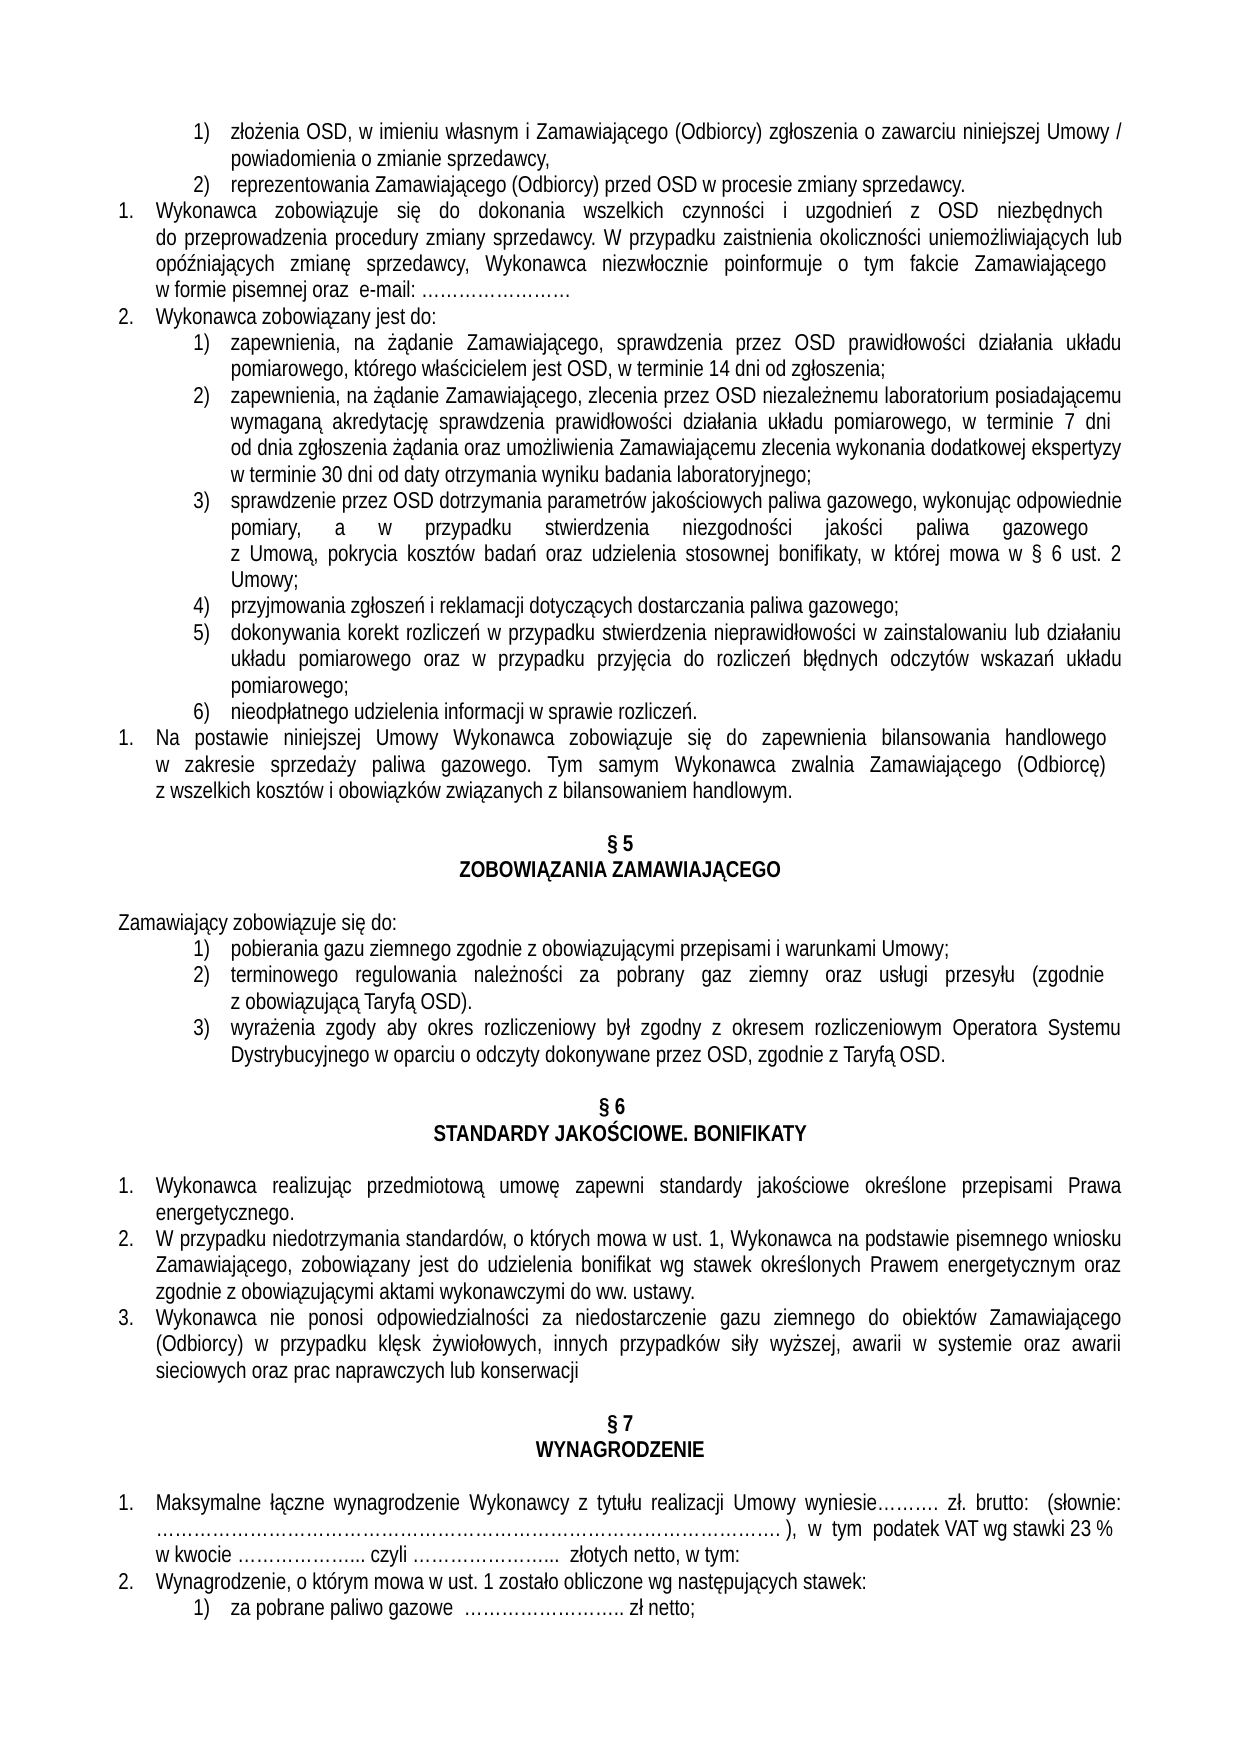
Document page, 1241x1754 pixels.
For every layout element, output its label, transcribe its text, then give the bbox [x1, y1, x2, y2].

list W przypadku niedotrzymania standardów, o których mowa w ust. 1, Wykonawca na podstawie pisemnego wniosku Zamawiającego, zobowiązany jest do udzielenia bonifikat wg stawek określonych Prawem energetycznym oraz zgodnie z obowiązującymi aktami wykonawczymi do ww. ustawy. [118, 1225, 1122, 1304]
list reprezentowania Zamawiającego (Odbiorcy) przed OSD w procesie zmiany sprzedawcy. [193, 171, 1122, 197]
text STANDARDY JAKOŚCIOWE. BONIFIKATY [118, 1119, 1122, 1146]
list dokonywania korekt rozliczeń w przypadku stwierdzenia nieprawidłowości w zainstalowaniu lub działaniu układu pomiarowego oraz w przypadku przyjęcia do rozliczeń błędnych odczytów wskazań układu pomiarowego; [193, 619, 1122, 698]
list wyrażenia zgody aby okres rozliczeniowy był zgodny z okresem rozliczeniowym Operatora Systemu Dystrybucyjnego w oparciu o odczyty dokonywane przez OSD, zgodnie z Taryfą OSD. [193, 1014, 1122, 1067]
text § 5 [118, 830, 1122, 856]
text § 7 [118, 1409, 1122, 1436]
list złożenia OSD, w imieniu własnym i Zamawiającego (Odbiorcy) zgłoszenia o zawarciu niniejszej Umowy / powiadomienia o zmianie sprzedawcy, [193, 118, 1122, 171]
list nieodpłatnego udzielenia informacji w sprawie rozliczeń. [193, 698, 1122, 724]
list Maksymalne łączne wynagrodzenie Wykonawcy z tytułu realizacji Umowy wyniesie………. zł. brutto: (słownie: ………………………………………………………………………………………. ), w tym podatek VAT wg stawki 23 % [118, 1488, 1122, 1541]
list zapewnienia, na żądanie Zamawiającego, sprawdzenia przez OSD prawidłowości działania układu pomiarowego, którego właścicielem jest OSD, w terminie 14 dni od zgłoszenia; [193, 329, 1122, 382]
list zapewnienia, na żądanie Zamawiającego, zlecenia przez OSD niezależnemu laboratorium posiadającemu wymaganą akredytację sprawdzenia prawidłowości działania układu pomiarowego, w terminie 7 dni od dnia zgłoszenia żądania oraz umożliwienia Zamawiającemu zlecenia wykonania dodatkowej ekspertyzy w terminie 30 dni od daty otrzymania wyniku badania laboratoryjnego; [193, 382, 1122, 487]
list przyjmowania zgłoszeń i reklamacji dotyczących dostarczania paliwa gazowego; [193, 592, 1122, 619]
list za pobrane paliwo gazowe …………………….. zł netto; [193, 1594, 1122, 1620]
list Wykonawca nie ponosi odpowiedzialności za niedostarczenie gazu ziemnego do obiektów Zamawiającego (Odbiorcy) w przypadku klęsk żywiołowych, innych przypadków siły wyższej, awarii w systemie oraz awarii sieciowych oraz prac naprawczych lub konserwacji [118, 1304, 1122, 1383]
text Zamawiający zobowiązuje się do: [118, 909, 1122, 935]
list Wykonawca realizując przedmiotową umowę zapewni standardy jakościowe określone przepisami Prawa energetycznego. [118, 1172, 1122, 1225]
list Wynagrodzenie, o którym mowa w ust. 1 zostało obliczone wg następujących stawek: [118, 1568, 1122, 1594]
list terminowego regulowania należności za pobrany gaz ziemny oraz usługi przesyłu (zgodnie z obowiązującą Taryfą OSD). [193, 961, 1122, 1014]
list Wykonawca zobowiązany jest do: [118, 303, 1122, 329]
list Wykonawca zobowiązuje się do dokonania wszelkich czynności i uzgodnień z OSD niezbędnych do przeprowadzenia procedury zmiany sprzedawcy. W przypadku zaistnienia okoliczności uniemożliwiających lub opóźniających zmianę sprzedawcy, Wykonawca niezwłocznie poinformuje o tym fakcie Zamawiającego w formie pisemnej oraz e-mail: …………………… [118, 197, 1122, 303]
text w kwocie ………………... czyli …………………... złotych netto, w tym: [156, 1541, 1122, 1568]
list pobierania gazu ziemnego zgodnie z obowiązującymi przepisami i warunkami Umowy; [193, 935, 1122, 961]
text WYNAGRODZENIE [118, 1436, 1122, 1462]
text ZOBOWIĄZANIA ZAMAWIAJĄCEGO [118, 856, 1122, 882]
list sprawdzenie przez OSD dotrzymania parametrów jakościowych paliwa gazowego, wykonując odpowiednie pomiary, a w przypadku stwierdzenia niezgodności jakości paliwa gazowego z Umową, pokrycia kosztów badań oraz udzielenia stosownej bonifikaty, w której mowa w § 6 ust. 2 Umowy; [193, 487, 1122, 592]
list Na postawie niniejszej Umowy Wykonawca zobowiązuje się do zapewnienia bilansowania handlowego w zakresie sprzedaży paliwa gazowego. Tym samym Wykonawca zwalnia Zamawiającego (Odbiorcę) z wszelkich kosztów i obowiązków związanych z bilansowaniem handlowym. [118, 724, 1122, 803]
text § 6 [118, 1093, 1122, 1119]
